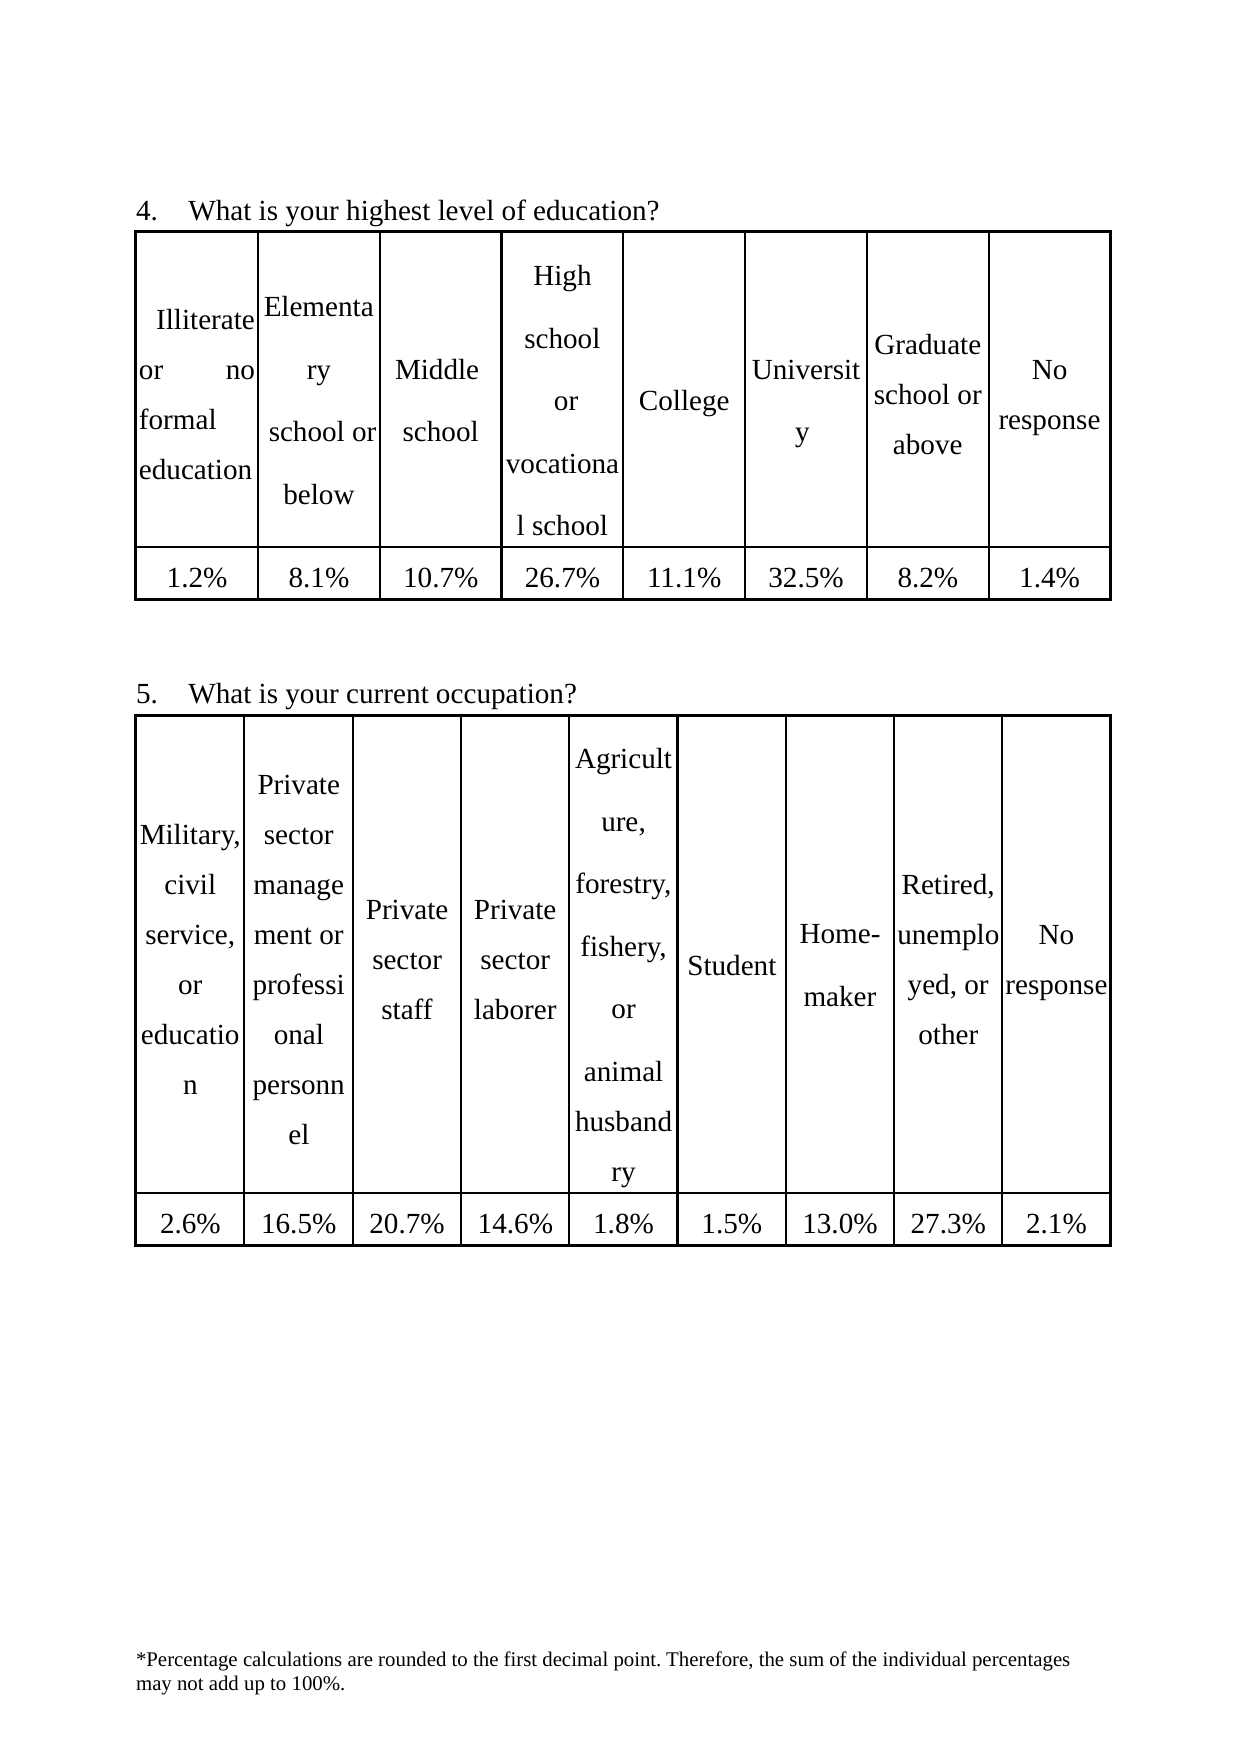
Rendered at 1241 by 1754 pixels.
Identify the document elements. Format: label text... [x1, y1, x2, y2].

table_header No response [1003, 717, 1109, 1192]
table_cell 8.1% [259, 548, 379, 598]
table_cell 13.0% [787, 1194, 893, 1244]
table_cell 11.1% [624, 548, 744, 598]
table_cell 20.7% [354, 1194, 460, 1244]
table_cell 16.5% [245, 1194, 352, 1244]
table_header Graduate school or above [868, 233, 988, 546]
table_cell 10.7% [381, 548, 500, 598]
table_header Home-maker [787, 717, 893, 1192]
table_header University [746, 233, 866, 546]
table_header Private sector laborer [462, 717, 568, 1192]
table_cell 27.3% [895, 1194, 1001, 1244]
table_header No response [990, 233, 1109, 546]
table_header High school or vocational school [503, 233, 622, 546]
table_cell 14.6% [462, 1194, 568, 1244]
table_cell 32.5% [746, 548, 866, 598]
table_header Private sector staff [354, 717, 460, 1192]
table_header Private sector management or professional personnel [245, 717, 352, 1192]
table_header Agriculture, forestry, fishery, or animal husbandry [570, 717, 676, 1192]
table_cell 1.5% [679, 1194, 785, 1244]
table_cell 2.1% [1003, 1194, 1109, 1244]
table_cell 1.4% [990, 548, 1109, 598]
list What is your current occupation? [136, 651, 1104, 713]
table_header Retired, unemployed, or other [895, 717, 1001, 1192]
table_cell 26.7% [503, 548, 622, 598]
table_header Military, civil service, or education [137, 717, 243, 1192]
table_header College [624, 233, 744, 546]
table_cell 2.6% [137, 1194, 243, 1244]
table_cell 1.2% [137, 548, 257, 598]
list What is your highest level of education? [136, 168, 1104, 230]
table_header Elementary school or below [259, 233, 379, 546]
table_cell 8.2% [868, 548, 988, 598]
table_header Student [679, 717, 785, 1192]
table_header Illiterate or no formal education [137, 233, 257, 546]
table_header Middle school [381, 233, 500, 546]
table_cell 1.8% [570, 1194, 676, 1244]
